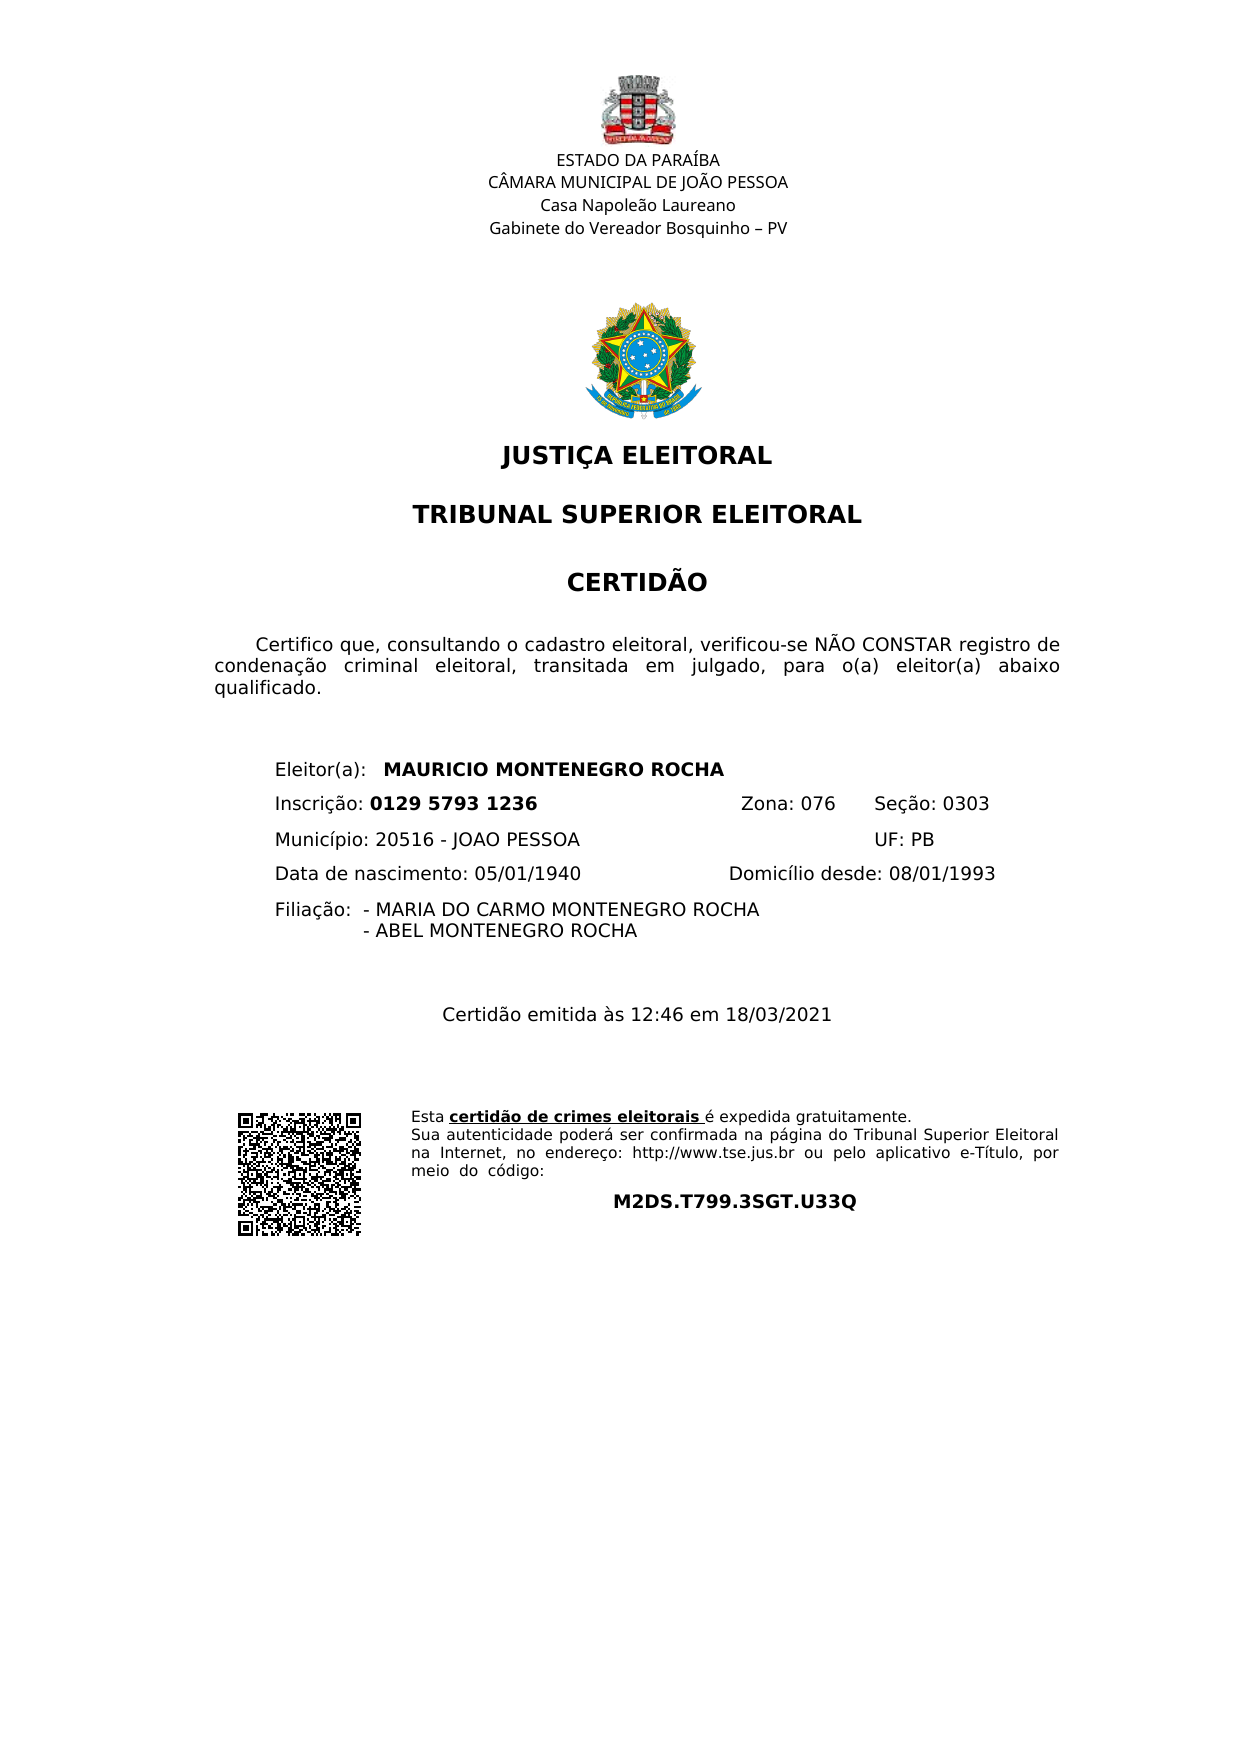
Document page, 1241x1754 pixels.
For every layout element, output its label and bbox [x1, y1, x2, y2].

picture [600, 75, 676, 147]
